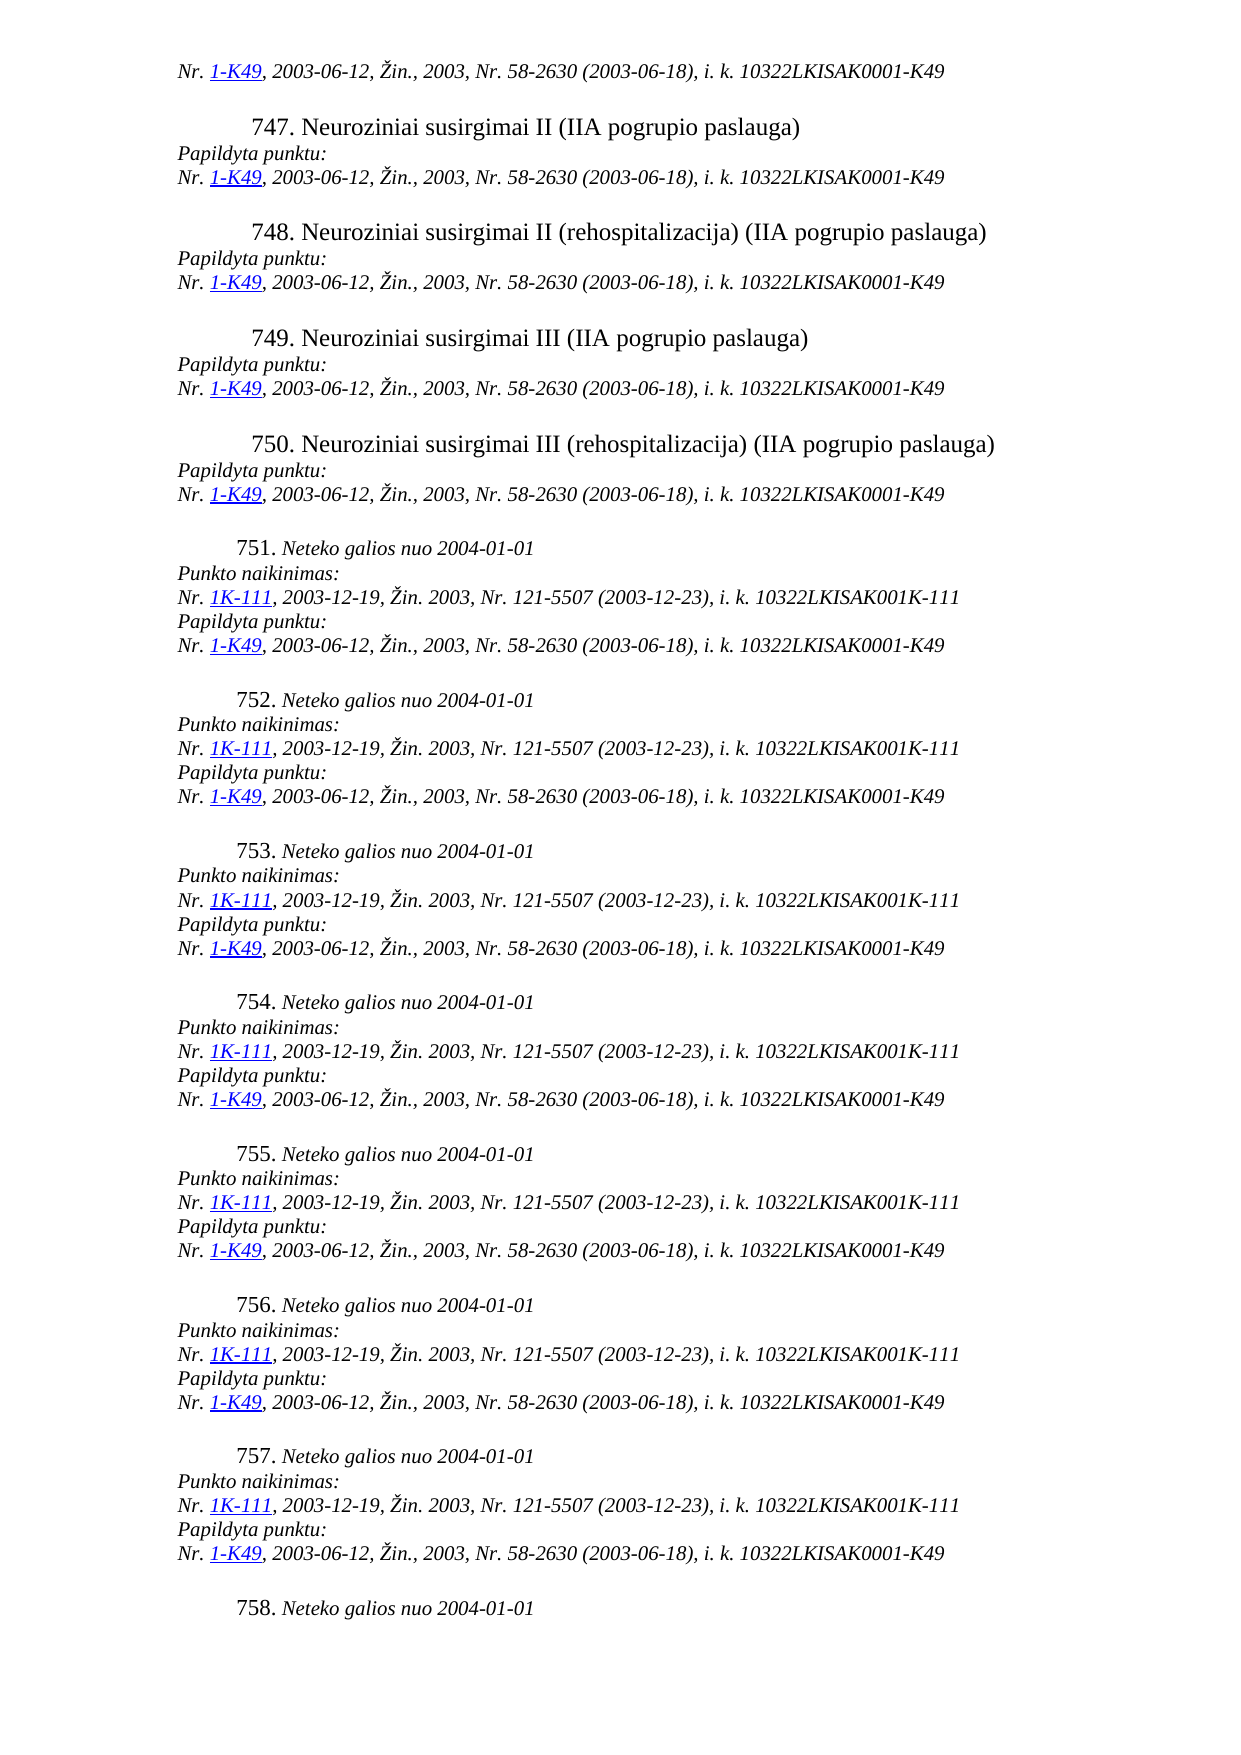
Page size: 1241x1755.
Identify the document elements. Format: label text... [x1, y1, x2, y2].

text Nr. 1-K49, 2003-06-12, Žin., 2003, Nr. 58-2630 (2003-06-18), i. k. 10322LKISAK0001-K49 [177, 1390, 1181, 1414]
text Punkto naikinimas: [177, 1166, 1181, 1190]
text Nr. 1K-111, 2003-12-19, Žin. 2003, Nr. 121-5507 (2003-12-23), i. k. 10322LKISAK001K-111 [177, 1342, 1181, 1366]
text Nr. 1-K49, 2003-06-12, Žin., 2003, Nr. 58-2630 (2003-06-18), i. k. 10322LKISAK0001-K49 [177, 936, 1181, 960]
text Nr. 1-K49, 2003-06-12, Žin., 2003, Nr. 58-2630 (2003-06-18), i. k. 10322LKISAK0001-K49 [177, 482, 1181, 506]
text Nr. 1-K49, 2003-06-12, Žin., 2003, Nr. 58-2630 (2003-06-18), i. k. 10322LKISAK0001-K49 [177, 1541, 1181, 1565]
text Nr. 1-K49, 2003-06-12, Žin., 2003, Nr. 58-2630 (2003-06-18), i. k. 10322LKISAK0001-K49 [177, 784, 1181, 808]
text Papildyta punktu: [177, 1366, 1181, 1390]
text Papildyta punktu: [177, 760, 1181, 784]
text Nr. 1-K49, 2003-06-12, Žin., 2003, Nr. 58-2630 (2003-06-18), i. k. 10322LKISAK0001-K49 [177, 1238, 1181, 1262]
text Papildyta punktu: [177, 457, 1181, 482]
text Papildyta punktu: [177, 141, 1181, 165]
text Papildyta punktu: [177, 1063, 1181, 1087]
text 754. Neteko galios nuo 2004-01-01 [177, 988, 1181, 1015]
text 747. Neuroziniai susirgimai II (IIA pogrupio paslauga) [177, 112, 1181, 141]
text Nr. 1-K49, 2003-06-12, Žin., 2003, Nr. 58-2630 (2003-06-18), i. k. 10322LKISAK0001-K49 [177, 59, 1181, 83]
text Nr. 1-K49, 2003-06-12, Žin., 2003, Nr. 58-2630 (2003-06-18), i. k. 10322LKISAK0001-K49 [177, 376, 1181, 400]
text Nr. 1K-111, 2003-12-19, Žin. 2003, Nr. 121-5507 (2003-12-23), i. k. 10322LKISAK001K-111 [177, 736, 1181, 760]
text Nr. 1-K49, 2003-06-12, Žin., 2003, Nr. 58-2630 (2003-06-18), i. k. 10322LKISAK0001-K49 [177, 165, 1181, 189]
text Papildyta punktu: [177, 246, 1181, 270]
text 757. Neteko galios nuo 2004-01-01 [177, 1442, 1181, 1469]
text Punkto naikinimas: [177, 1015, 1181, 1039]
text Punkto naikinimas: [177, 1469, 1181, 1493]
text Nr. 1K-111, 2003-12-19, Žin. 2003, Nr. 121-5507 (2003-12-23), i. k. 10322LKISAK001K-111 [177, 1190, 1181, 1214]
text Nr. 1K-111, 2003-12-19, Žin. 2003, Nr. 121-5507 (2003-12-23), i. k. 10322LKISAK001K-111 [177, 1039, 1181, 1063]
text 748. Neuroziniai susirgimai II (rehospitalizacija) (IIA pogrupio paslauga) [177, 217, 1181, 246]
text 756. Neteko galios nuo 2004-01-01 [177, 1291, 1181, 1317]
text Punkto naikinimas: [177, 1317, 1181, 1342]
text 749. Neuroziniai susirgimai III (IIA pogrupio paslauga) [177, 323, 1181, 352]
text 750. Neuroziniai susirgimai III (rehospitalizacija) (IIA pogrupio paslauga) [177, 429, 1181, 457]
text Punkto naikinimas: [177, 712, 1181, 736]
text 753. Neteko galios nuo 2004-01-01 [177, 837, 1181, 863]
text Papildyta punktu: [177, 912, 1181, 936]
text 758. Neteko galios nuo 2004-01-01 [177, 1594, 1181, 1620]
text 755. Neteko galios nuo 2004-01-01 [177, 1140, 1181, 1166]
text Nr. 1-K49, 2003-06-12, Žin., 2003, Nr. 58-2630 (2003-06-18), i. k. 10322LKISAK0001-K49 [177, 633, 1181, 657]
text 751. Neteko galios nuo 2004-01-01 [177, 534, 1181, 561]
text Nr. 1K-111, 2003-12-19, Žin. 2003, Nr. 121-5507 (2003-12-23), i. k. 10322LKISAK001K-111 [177, 585, 1181, 609]
text Papildyta punktu: [177, 1214, 1181, 1238]
text Papildyta punktu: [177, 352, 1181, 376]
text Punkto naikinimas: [177, 863, 1181, 887]
text Nr. 1K-111, 2003-12-19, Žin. 2003, Nr. 121-5507 (2003-12-23), i. k. 10322LKISAK001K-111 [177, 887, 1181, 912]
text Punkto naikinimas: [177, 561, 1181, 585]
text Nr. 1K-111, 2003-12-19, Žin. 2003, Nr. 121-5507 (2003-12-23), i. k. 10322LKISAK001K-111 [177, 1493, 1181, 1517]
text Nr. 1-K49, 2003-06-12, Žin., 2003, Nr. 58-2630 (2003-06-18), i. k. 10322LKISAK0001-K49 [177, 270, 1181, 294]
text Nr. 1-K49, 2003-06-12, Žin., 2003, Nr. 58-2630 (2003-06-18), i. k. 10322LKISAK0001-K49 [177, 1087, 1181, 1111]
text Papildyta punktu: [177, 1517, 1181, 1541]
text Papildyta punktu: [177, 609, 1181, 633]
text 752. Neteko galios nuo 2004-01-01 [177, 686, 1181, 712]
